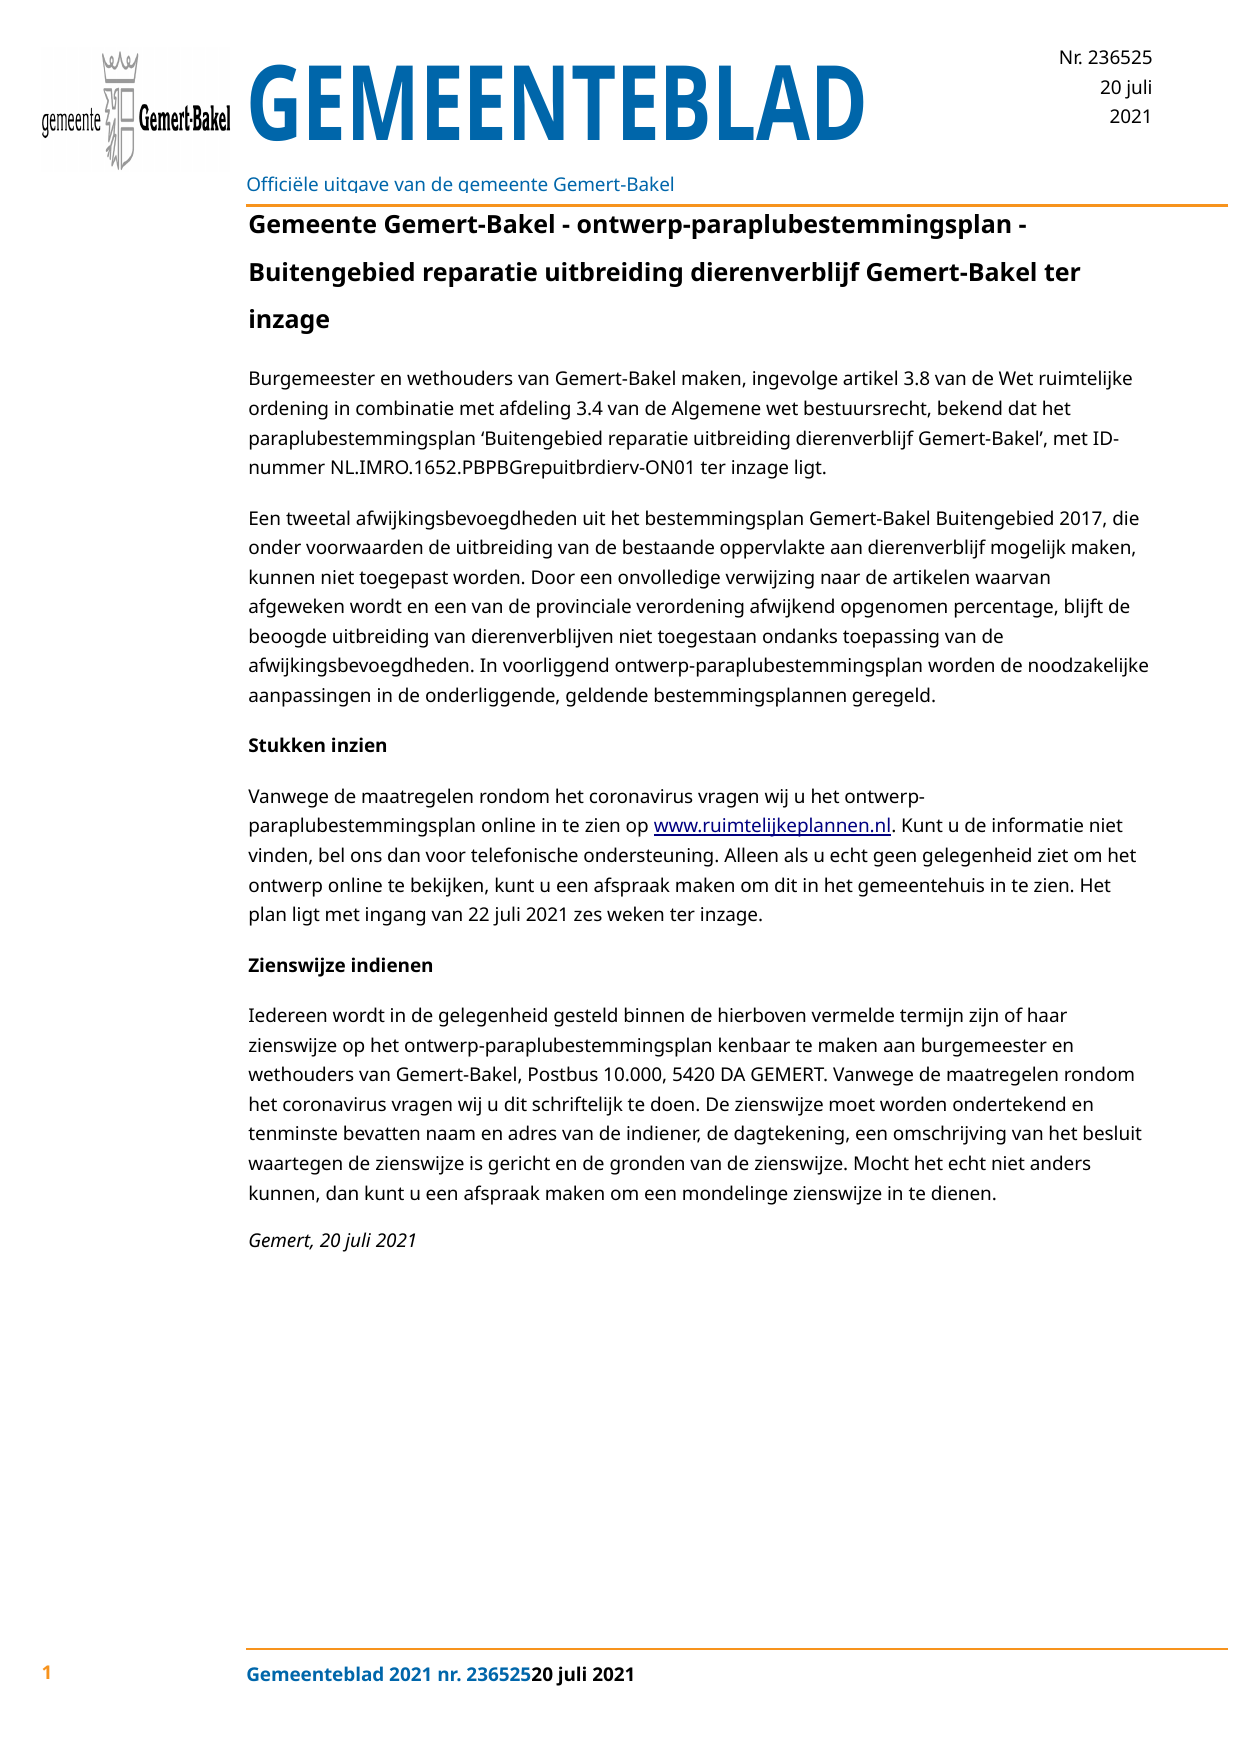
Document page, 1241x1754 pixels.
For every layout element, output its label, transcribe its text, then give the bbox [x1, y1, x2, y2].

text Zienswijze indienen [248, 952, 1152, 977]
text Iedereen wordt in de gelegenheid gesteld binnen de hierboven vermelde termijn zijn of haar zienswijze op het ontwerp-paraplubestemmingsplan kenbaar te maken aan burgemeester en wethouders van Gemert-Bakel, Postbus 10.000, 5420 DA GEMERT. Vanwege de maatregelen rondom het coronavirus vragen wij u dit schriftelijk te doen. De zienswijze moet worden ondertekend en tenminste bevatten naam en adres van de indiener, de dagtekening, een omschrijving van het besluit waartegen de zienswijze is gericht en de gronden van de zienswijze. Mocht het echt niet anders kunnen, dan kunt u een afspraak maken om een mondelinge zienswijze in te dienen. [248, 1002, 1152, 1205]
text Gemeente Gemert-Bakel - ontwerp-paraplubestemmingsplan - Buitengebied reparatie uitbreiding dierenverblijf Gemert-Bakel ter inzage [248, 207, 1152, 336]
text Stukken inzien [248, 733, 1152, 758]
picture [41, 47, 231, 172]
text Burgemeester en wethouders van Gemert-Bakel maken, ingevolge artikel 3.8 van de Wet ruimtelijke ordening in combinatie met afdeling 3.4 van de Algemene wet bestuursrecht, bekend dat het paraplubestemmingsplan ‘Buitengebied reparatie uitbreiding dierenverblijf Gemert-Bakel’, met ID-nummer NL.IMRO.1652.PBPBGrepuitbrdierv-ON01 ter inzage ligt. [248, 366, 1152, 480]
text Vanwege de maatregelen rondom het coronavirus vragen wij u het ontwerp-paraplubestemmingsplan online in te zien op www.ruimtelijkeplannen.nl. Kunt u de informatie niet vinden, bel ons dan voor telefonische ondersteuning. Alleen als u echt geen gelegenheid ziet om het ontwerp online te bekijken, kunt u een afspraak maken om dit in het gemeentehuis in te zien. Het plan ligt met ingang van 22 juli 2021 zes weken ter inzage. [248, 783, 1152, 927]
text Gemert, 20 juli 2021 [248, 1227, 1152, 1253]
text Een tweetal afwijkingsbevoegdheden uit het bestemmingsplan Gemert-Bakel Buitengebied 2017, die onder voorwaarden de uitbreiding van de bestaande oppervlakte aan dierenverblijf mogelijk maken, kunnen niet toegepast worden. Door een onvolledige verwijzing naar de artikelen waarvan afgeweken wordt en een van de provinciale verordening afwijkend opgenomen percentage, blijft de beoogde uitbreiding van dierenverblijven niet toegestaan ondanks toepassing van de afwijkingsbevoegdheden. In voorliggend ontwerp-paraplubestemmingsplan worden de noodzakelijke aanpassingen in de onderliggende, geldende bestemmingsplannen geregeld. [248, 505, 1152, 708]
